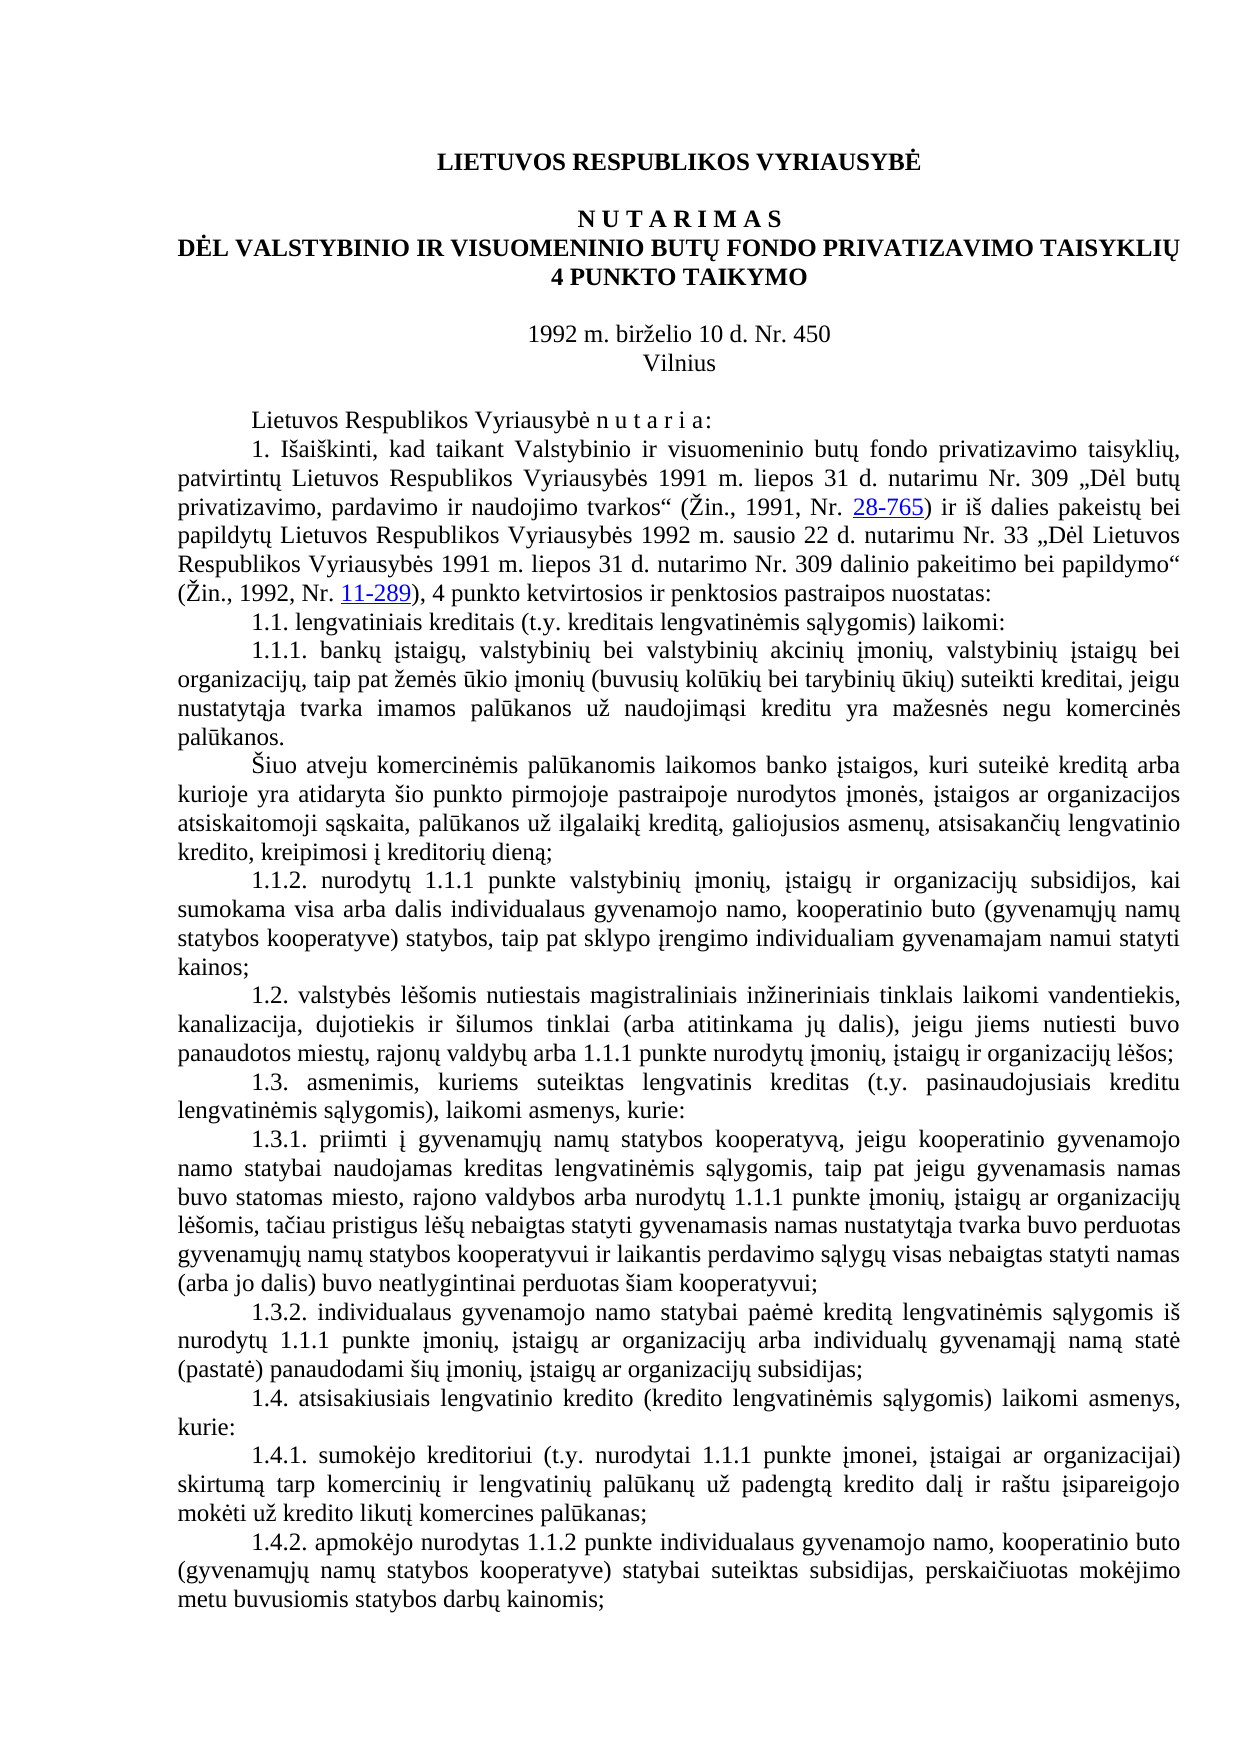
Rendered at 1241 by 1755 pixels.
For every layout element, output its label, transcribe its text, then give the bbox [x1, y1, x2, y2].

text Šiuo atveju komercinėmis palūkanomis laikomos banko įstaigos, kuri suteikė kreditą arba kurioje yra atidaryta šio punkto pirmojoje pastraipoje nurodytos įmonės, įstaigos ar organizacijos atsiskaitomoji sąskaita, palūkanos už ilgalaikį kreditą, galiojusios asmenų, atsisakančių lengvatinio kredito, kreipimosi į kreditorių dieną; [177, 751, 1181, 866]
text Vilnius [177, 348, 1181, 377]
text 1.1. lengvatiniais kreditais (t.y. kreditais lengvatinėmis sąlygomis) laikomi: [177, 607, 1181, 636]
text N U T A R I M A S [177, 204, 1181, 233]
text 1.1.1. bankų įstaigų, valstybinių bei valstybinių akcinių įmonių, valstybinių įstaigų bei organizacijų, taip pat žemės ūkio įmonių (buvusių kolūkių bei tarybinių ūkių) suteikti kreditai, jeigu nustatytąja tvarka imamos palūkanos už naudojimąsi kreditu yra mažesnės negu komercinės palūkanos. [177, 636, 1181, 751]
text 1.3.1. priimti į gyvenamųjų namų statybos kooperatyvą, jeigu kooperatinio gyvenamojo namo statybai naudojamas kreditas lengvatinėmis sąlygomis, taip pat jeigu gyvenamasis namas buvo statomas miesto, rajono valdybos arba nurodytų 1.1.1 punkte įmonių, įstaigų ar organizacijų lėšomis, tačiau pristigus lėšų nebaigtas statyti gyvenamasis namas nustatytąja tvarka buvo perduotas gyvenamųjų namų statybos kooperatyvui ir laikantis perdavimo sąlygų visas nebaigtas statyti namas (arba jo dalis) buvo neatlygintinai perduotas šiam kooperatyvui; [177, 1124, 1181, 1297]
text 1.4.1. sumokėjo kreditoriui (t.y. nurodytai 1.1.1 punkte įmonei, įstaigai ar organizacijai) skirtumą tarp komercinių ir lengvatinių palūkanų už padengtą kredito dalį ir raštu įsipareigojo mokėti už kredito likutį komercines palūkanas; [177, 1441, 1181, 1527]
text 1.3. asmenimis, kuriems suteiktas lengvatinis kreditas (t.y. pasinaudojusiais kreditu lengvatinėmis sąlygomis), laikomi asmenys, kurie: [177, 1067, 1181, 1124]
text Lietuvos Respublikos Vyriausybė nutaria: [177, 406, 1181, 434]
text 1. Išaiškinti, kad taikant Valstybinio ir visuomeninio butų fondo privatizavimo taisyklių, patvirtintų Lietuvos Respublikos Vyriausybės 1991 m. liepos 31 d. nutarimu Nr. 309 „Dėl butų privatizavimo, pardavimo ir naudojimo tvarkos“ (Žin., 1991, Nr. 28-765) ir iš dalies pakeistų bei papildytų Lietuvos Respublikos Vyriausybės 1992 m. sausio 22 d. nutarimu Nr. 33 „Dėl Lietuvos Respublikos Vyriausybės 1991 m. liepos 31 d. nutarimo Nr. 309 dalinio pakeitimo bei papildymo“ (Žin., 1992, Nr. 11-289), 4 punkto ketvirtosios ir penktosios pastraipos nuostatas: [177, 434, 1181, 607]
text 1.3.2. individualaus gyvenamojo namo statybai paėmė kreditą lengvatinėmis sąlygomis iš nurodytų 1.1.1 punkte įmonių, įstaigų ar organizacijų arba individualų gyvenamąjį namą statė (pastatė) panaudodami šių įmonių, įstaigų ar organizacijų subsidijas; [177, 1297, 1181, 1383]
text 1.2. valstybės lėšomis nutiestais magistraliniais inžineriniais tinklais laikomi vandentiekis, kanalizacija, dujotiekis ir šilumos tinklai (arba atitinkama jų dalis), jeigu jiems nutiesti buvo panaudotos miestų, rajonų valdybų arba 1.1.1 punkte nurodytų įmonių, įstaigų ir organizacijų lėšos; [177, 981, 1181, 1067]
text 1.1.2. nurodytų 1.1.1 punkte valstybinių įmonių, įstaigų ir organizacijų subsidijos, kai sumokama visa arba dalis individualaus gyvenamojo namo, kooperatinio buto (gyvenamųjų namų statybos kooperatyve) statybos, taip pat sklypo įrengimo individualiam gyvenamajam namui statyti kainos; [177, 866, 1181, 981]
text 1.4. atsisakiusiais lengvatinio kredito (kredito lengvatinėmis sąlygomis) laikomi asmenys, kurie: [177, 1383, 1181, 1441]
text 1992 m. birželio 10 d. Nr. 450 [177, 319, 1181, 348]
text DĖL VALSTYBINIO IR VISUOMENINIO BUTŲ FONDO PRIVATIZAVIMO TAISYKLIŲ 4 PUNKTO TAIKYMO [177, 233, 1181, 291]
text 1.4.2. apmokėjo nurodytas 1.1.2 punkte individualaus gyvenamojo namo, kooperatinio buto (gyvenamųjų namų statybos kooperatyve) statybai suteiktas subsidijas, perskaičiuotas mokėjimo metu buvusiomis statybos darbų kainomis; [177, 1527, 1181, 1613]
text LIETUVOS RESPUBLIKOS VYRIAUSYBĖ [177, 147, 1181, 176]
